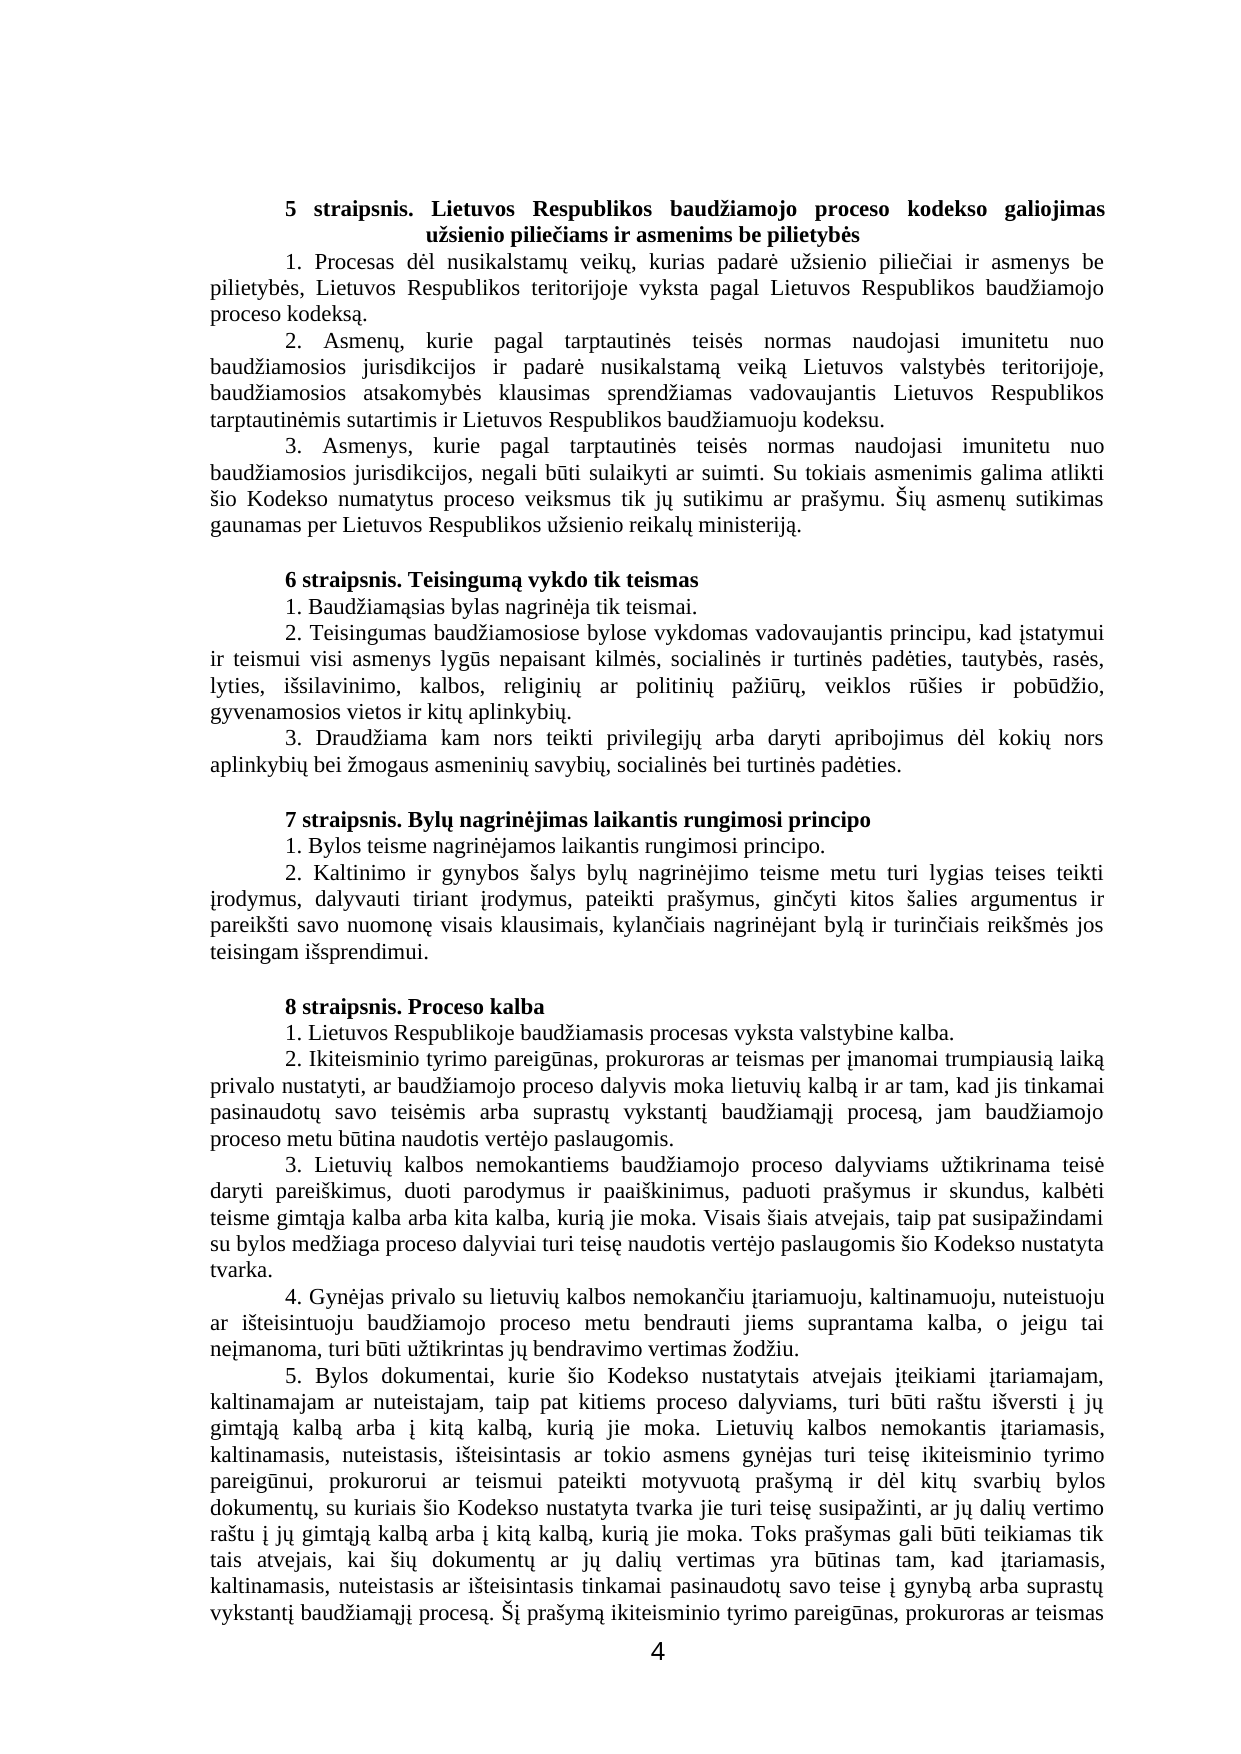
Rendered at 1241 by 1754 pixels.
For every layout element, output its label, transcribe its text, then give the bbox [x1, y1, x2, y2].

text 5. Bylos dokumentai, kurie šio Kodekso nustatytais atvejais įteikiami įtariamajam, kaltinamajam ar nuteistajam, taip pat kitiems proceso dalyviams, turi būti raštu išversti į jų gimtąją kalbą arba į kitą kalbą, kurią jie moka. Lietuvių kalbos nemokantis įtariamasis, kaltinamasis, nuteistasis, išteisintasis ar tokio asmens gynėjas turi teisę ikiteisminio tyrimo pareigūnui, prokurorui ar teismui pateikti motyvuotą prašymą ir dėl kitų svarbių bylos dokumentų, su kuriais šio Kodekso nustatyta tvarka jie turi teisę susipažinti, ar jų dalių vertimo raštu į jų gimtąją kalbą arba į kitą kalbą, kurią jie moka. Toks prašymas gali būti teikiamas tik tais atvejais, kai šių dokumentų ar jų dalių vertimas yra būtinas tam, kad įtariamasis, kaltinamasis, nuteistasis ar išteisintasis tinkamai pasinaudotų savo teise į gynybą arba suprastų vykstantį baudžiamąjį procesą. Šį prašymą ikiteisminio tyrimo pareigūnas, prokuroras ar teismas [210, 1362, 1106, 1625]
text 1. Baudžiamąsias bylas nagrinėja tik teismai. [210, 593, 1106, 619]
text 6 straipsnis. Teisingumą vykdo tik teismas [210, 566, 1106, 593]
text 2. Kaltinimo ir gynybos šalys bylų nagrinėjimo teisme metu turi lygias teises teikti įrodymus, dalyvauti tiriant įrodymus, pateikti prašymus, ginčyti kitos šalies argumentus ir pareikšti savo nuomonę visais klausimais, kylančiais nagrinėjant bylą ir turinčiais reikšmės jos teisingam išsprendimui. [210, 859, 1106, 964]
text 5 straipsnis. Lietuvos Respublikos baudžiamojo proceso kodekso galiojimas užsienio piliečiams ir asmenims be pilietybės [285, 195, 1106, 248]
text 4. Gynėjas privalo su lietuvių kalbos nemokančiu įtariamuoju, kaltinamuoju, nuteistuoju ar išteisintuoju baudžiamojo proceso metu bendrauti jiems suprantama kalba, o jeigu tai neįmanoma, turi būti užtikrintas jų bendravimo vertimas žodžiu. [210, 1283, 1106, 1362]
text 7 straipsnis. Bylų nagrinėjimas laikantis rungimosi principo [210, 806, 1106, 832]
text 3. Asmenys, kurie pagal tarptautinės teisės normas naudojasi imunitetu nuo baudžiamosios jurisdikcijos, negali būti sulaikyti ar suimti. Su tokiais asmenimis galima atlikti šio Kodekso numatytus proceso veiksmus tik jų sutikimu ar prašymu. Šių asmenų sutikimas gaunamas per Lietuvos Respublikos užsienio reikalų ministeriją. [210, 432, 1106, 538]
text 1. Bylos teisme nagrinėjamos laikantis rungimosi principo. [210, 832, 1106, 859]
text 3. Draudžiama kam nors teikti privilegijų arba daryti apribojimus dėl kokių nors aplinkybių bei žmogaus asmeninių savybių, socialinės bei turtinės padėties. [210, 724, 1106, 777]
text 2. Teisingumas baudžiamosiose bylose vykdomas vadovaujantis principu, kad įstatymui ir teismui visi asmenys lygūs nepaisant kilmės, socialinės ir turtinės padėties, tautybės, rasės, lyties, išsilavinimo, kalbos, religinių ar politinių pažiūrų, veiklos rūšies ir pobūdžio, gyvenamosios vietos ir kitų aplinkybių. [210, 619, 1106, 724]
text 2. Asmenų, kurie pagal tarptautinės teisės normas naudojasi imunitetu nuo baudžiamosios jurisdikcijos ir padarė nusikalstamą veiką Lietuvos valstybės teritorijoje, baudžiamosios atsakomybės klausimas sprendžiamas vadovaujantis Lietuvos Respublikos tarptautinėmis sutartimis ir Lietuvos Respublikos baudžiamuoju kodeksu. [210, 327, 1106, 432]
text 1. Lietuvos Respublikoje baudžiamasis procesas vyksta valstybine kalba. [210, 1019, 1106, 1046]
text 2. Ikiteisminio tyrimo pareigūnas, prokuroras ar teismas per įmanomai trumpiausią laiką privalo nustatyti, ar baudžiamojo proceso dalyvis moka lietuvių kalbą ir ar tam, kad jis tinkamai pasinaudotų savo teisėmis arba suprastų vykstantį baudžiamąjį procesą, jam baudžiamojo proceso metu būtina naudotis vertėjo paslaugomis. [210, 1046, 1106, 1151]
text 8 straipsnis. Proceso kalba [210, 993, 1106, 1019]
text 1. Procesas dėl nusikalstamų veikų, kurias padarė užsienio piliečiai ir asmenys be pilietybės, Lietuvos Respublikos teritorijoje vyksta pagal Lietuvos Respublikos baudžiamojo proceso kodeksą. [210, 248, 1106, 327]
text 3. Lietuvių kalbos nemokantiems baudžiamojo proceso dalyviams užtikrinama teisė daryti pareiškimus, duoti parodymus ir paaiškinimus, paduoti prašymus ir skundus, kalbėti teisme gimtąja kalba arba kita kalba, kurią jie moka. Visais šiais atvejais, taip pat susipažindami su bylos medžiaga proceso dalyviai turi teisę naudotis vertėjo paslaugomis šio Kodekso nustatyta tvarka. [210, 1151, 1106, 1283]
